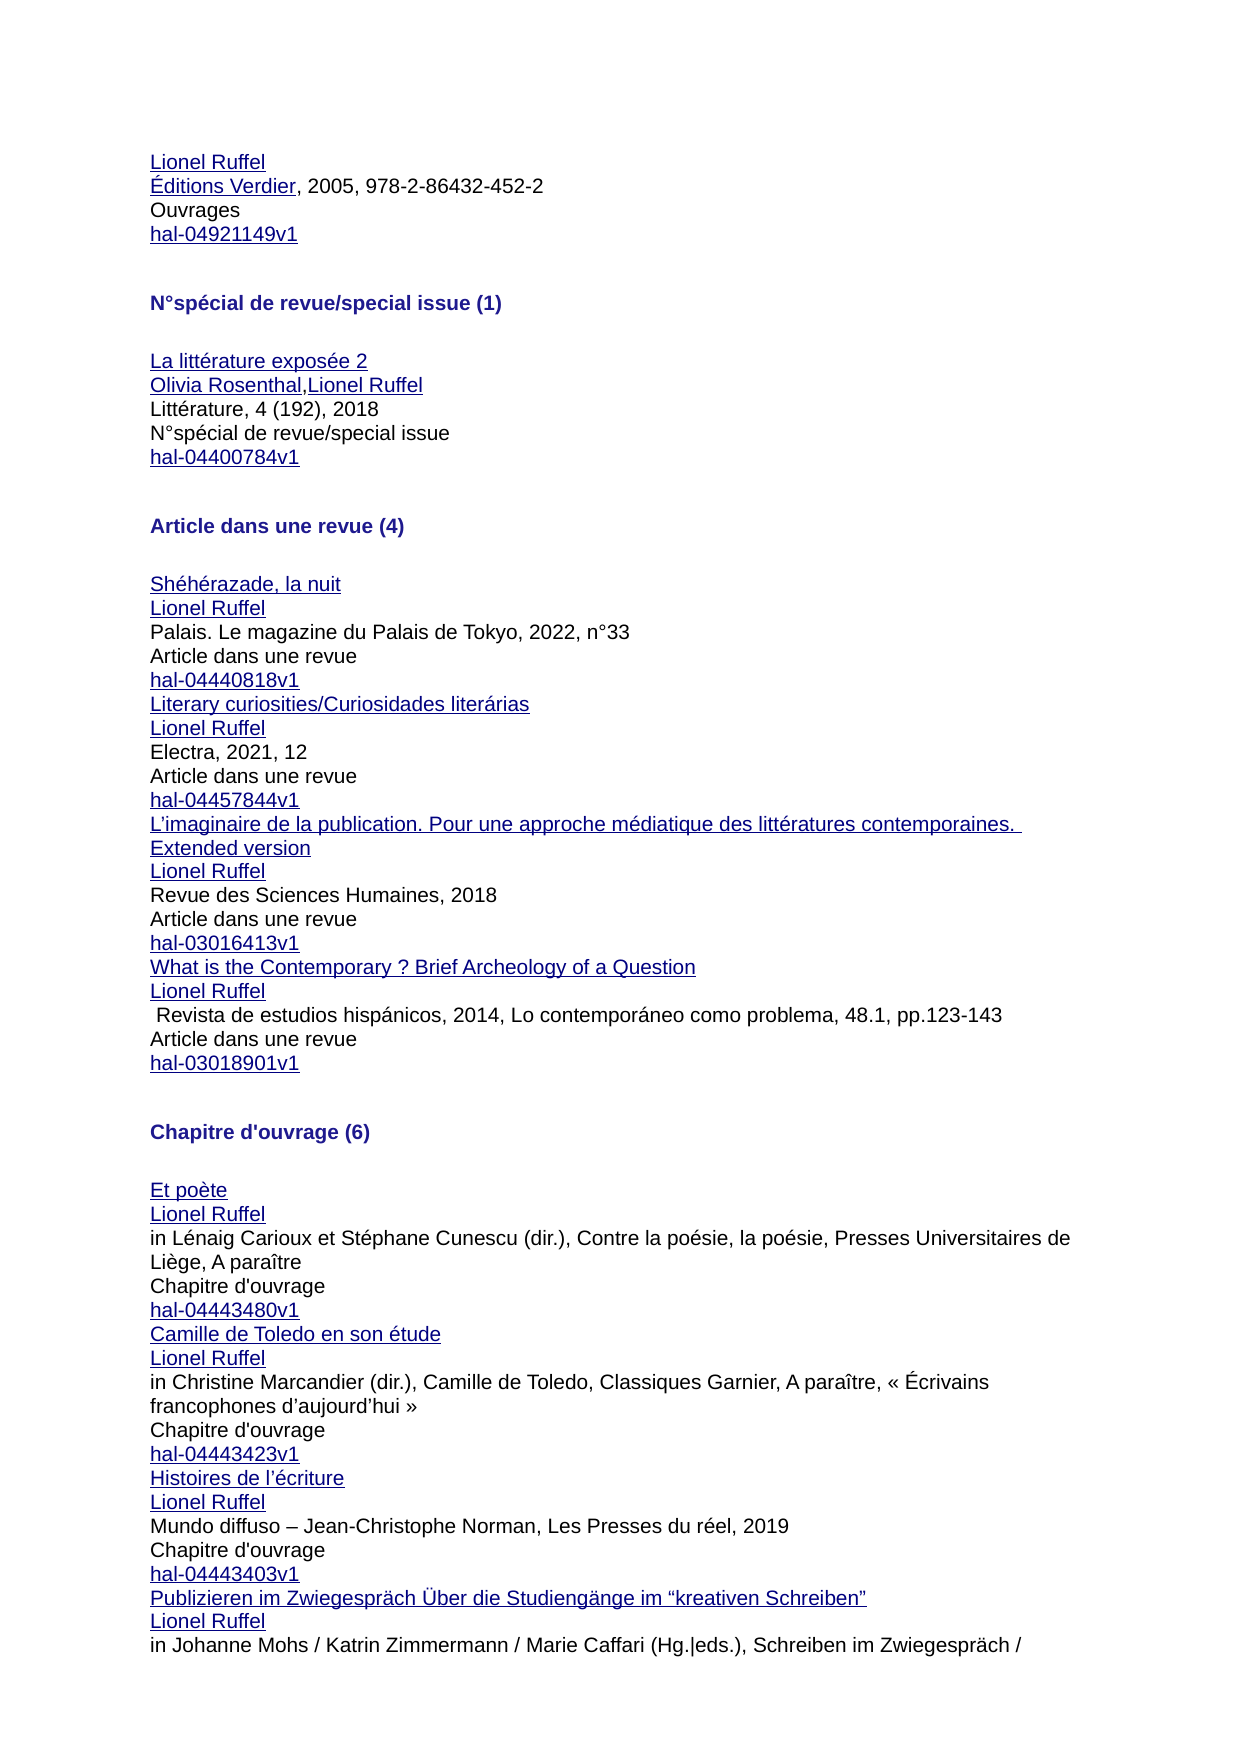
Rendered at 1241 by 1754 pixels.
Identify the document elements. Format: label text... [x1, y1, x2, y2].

subtitle Chapitre d'ouvrage (6) [150, 1120, 1090, 1144]
table_header La littérature exposée 2 Olivia Rosenthal,Lionel Ruffel Littérature, 4 (192), 2018 N°spécial de revue/special issue hal-04400784v1 [150, 349, 1090, 469]
table_cell Histoires de l’écriture Lionel Ruffel Mundo diffuso – Jean-Christophe Norman, Les Presses du réel, 2019 Chapitre d'ouvrage hal-04443403v1 [150, 1466, 1090, 1585]
subtitle Article dans une revue (4) [150, 513, 1090, 537]
subtitle N°spécial de revue/special issue (1) [150, 291, 1090, 314]
table_cell Literary curiosities/Curiosidades literárias Lionel Ruffel Electra, 2021, 12 Article dans une revue hal-04457844v1 [150, 692, 1090, 811]
table_cell Lionel Ruffel Éditions Verdier, 2005, 978-2-86432-452-2 Ouvrages hal-04921149v1 [150, 150, 1090, 246]
table_header Et poète Lionel Ruffel in Lénaig Carioux et Stéphane Cunescu (dir.), Contre la poésie, la poésie, Presses Universitaires de Liège, A paraître Chapitre d'ouvrage hal-04443480v1 [150, 1178, 1090, 1322]
table_header Shéhérazade, la nuit Lionel Ruffel Palais. Le magazine du Palais de Tokyo, 2022, n°33 Article dans une revue hal-04440818v1 [150, 572, 1090, 692]
table_cell L’imaginaire de la publication. Pour une approche médiatique des littératures contemporaines. Extended version Lionel Ruffel Revue des Sciences Humaines, 2018 Article dans une revue hal-03016413v1 [150, 811, 1090, 955]
table_cell Publizieren im Zwiegespräch Über die Studiengänge im “kreativen Schreiben” Lionel Ruffel in Johanne Mohs / Katrin Zimmermann / Marie Caffari (Hg.|eds.), Schreiben im Zwiegespräch / [150, 1585, 1090, 1657]
table_cell Camille de Toledo en son étude Lionel Ruffel in Christine Marcandier (dir.), Camille de Toledo, Classiques Garnier, A paraître, « Écrivains francophones d’aujourd’hui » Chapitre d'ouvrage hal-04443423v1 [150, 1322, 1090, 1466]
table_cell What is the Contemporary ? Brief Archeology of a Question Lionel Ruffel Revista de estudios hispánicos, 2014, Lo contemporáneo como problema, 48.1, pp.123-143 Article dans une revue hal-03018901v1 [150, 955, 1090, 1075]
